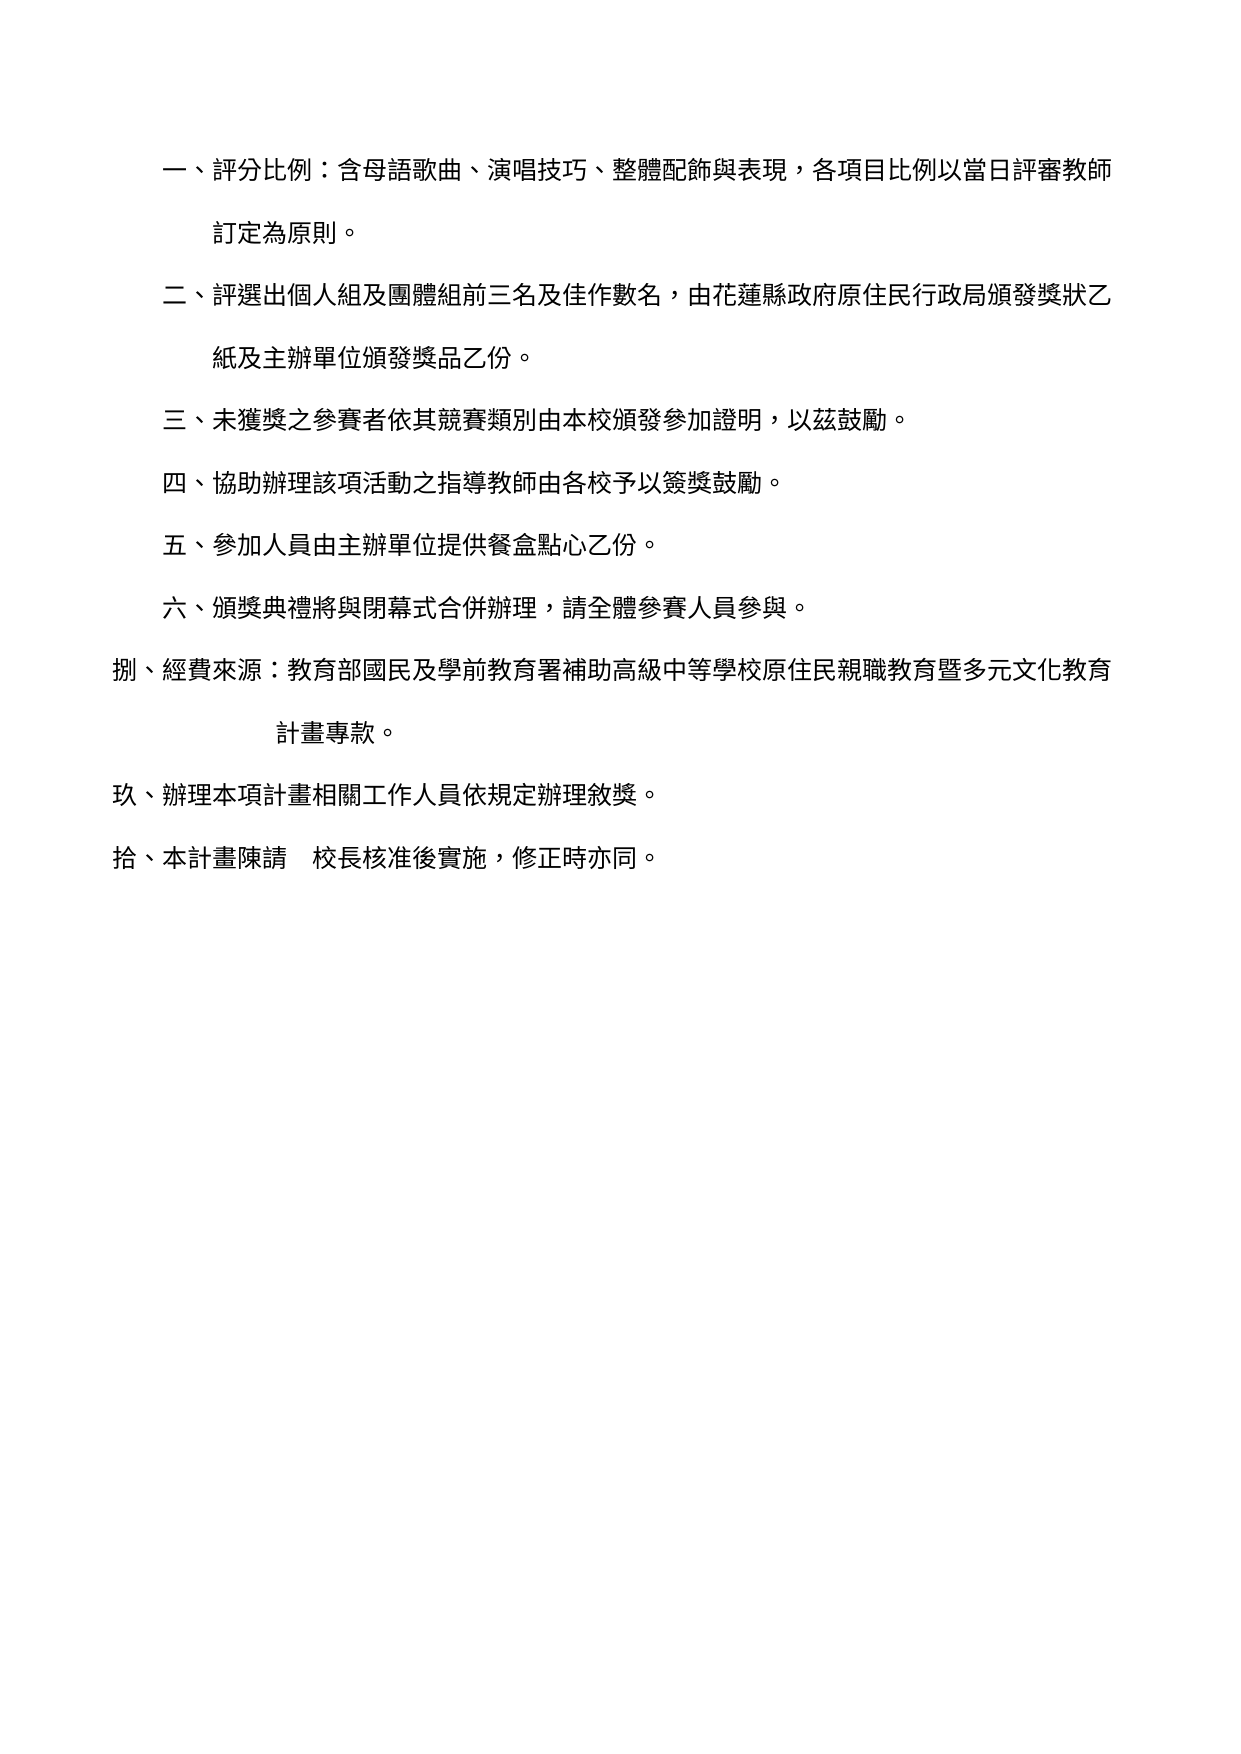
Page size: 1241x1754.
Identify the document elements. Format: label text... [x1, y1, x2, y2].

text 捌、經費來源：教育部國民及學前教育署補助高級中等學校原住民親職教育暨多元文化教育計畫專款。 [112, 627, 1128, 752]
text 三、未獲獎之參賽者依其競賽類別由本校頒發參加證明，以茲鼓勵。 [162, 377, 1128, 439]
text 六、頒獎典禮將與閉幕式合併辦理，請全體參賽人員參與。 [162, 564, 1128, 627]
text 四、協助辦理該項活動之指導教師由各校予以簽獎鼓勵。 [162, 439, 1128, 502]
text 拾、本計畫陳請 校長核准後實施，修正時亦同。 [112, 814, 1128, 877]
text 一、評分比例：含母語歌曲、演唱技巧、整體配飾與表現，各項目比例以當日評審教師訂定為原則。 [162, 127, 1128, 252]
text 二、評選出個人組及團體組前三名及佳作數名，由花蓮縣政府原住民行政局頒發獎狀乙紙及主辦單位頒發獎品乙份。 [162, 252, 1128, 377]
text 五、參加人員由主辦單位提供餐盒點心乙份。 [162, 502, 1128, 564]
text 玖、辦理本項計畫相關工作人員依規定辦理敘獎。 [112, 752, 1128, 814]
